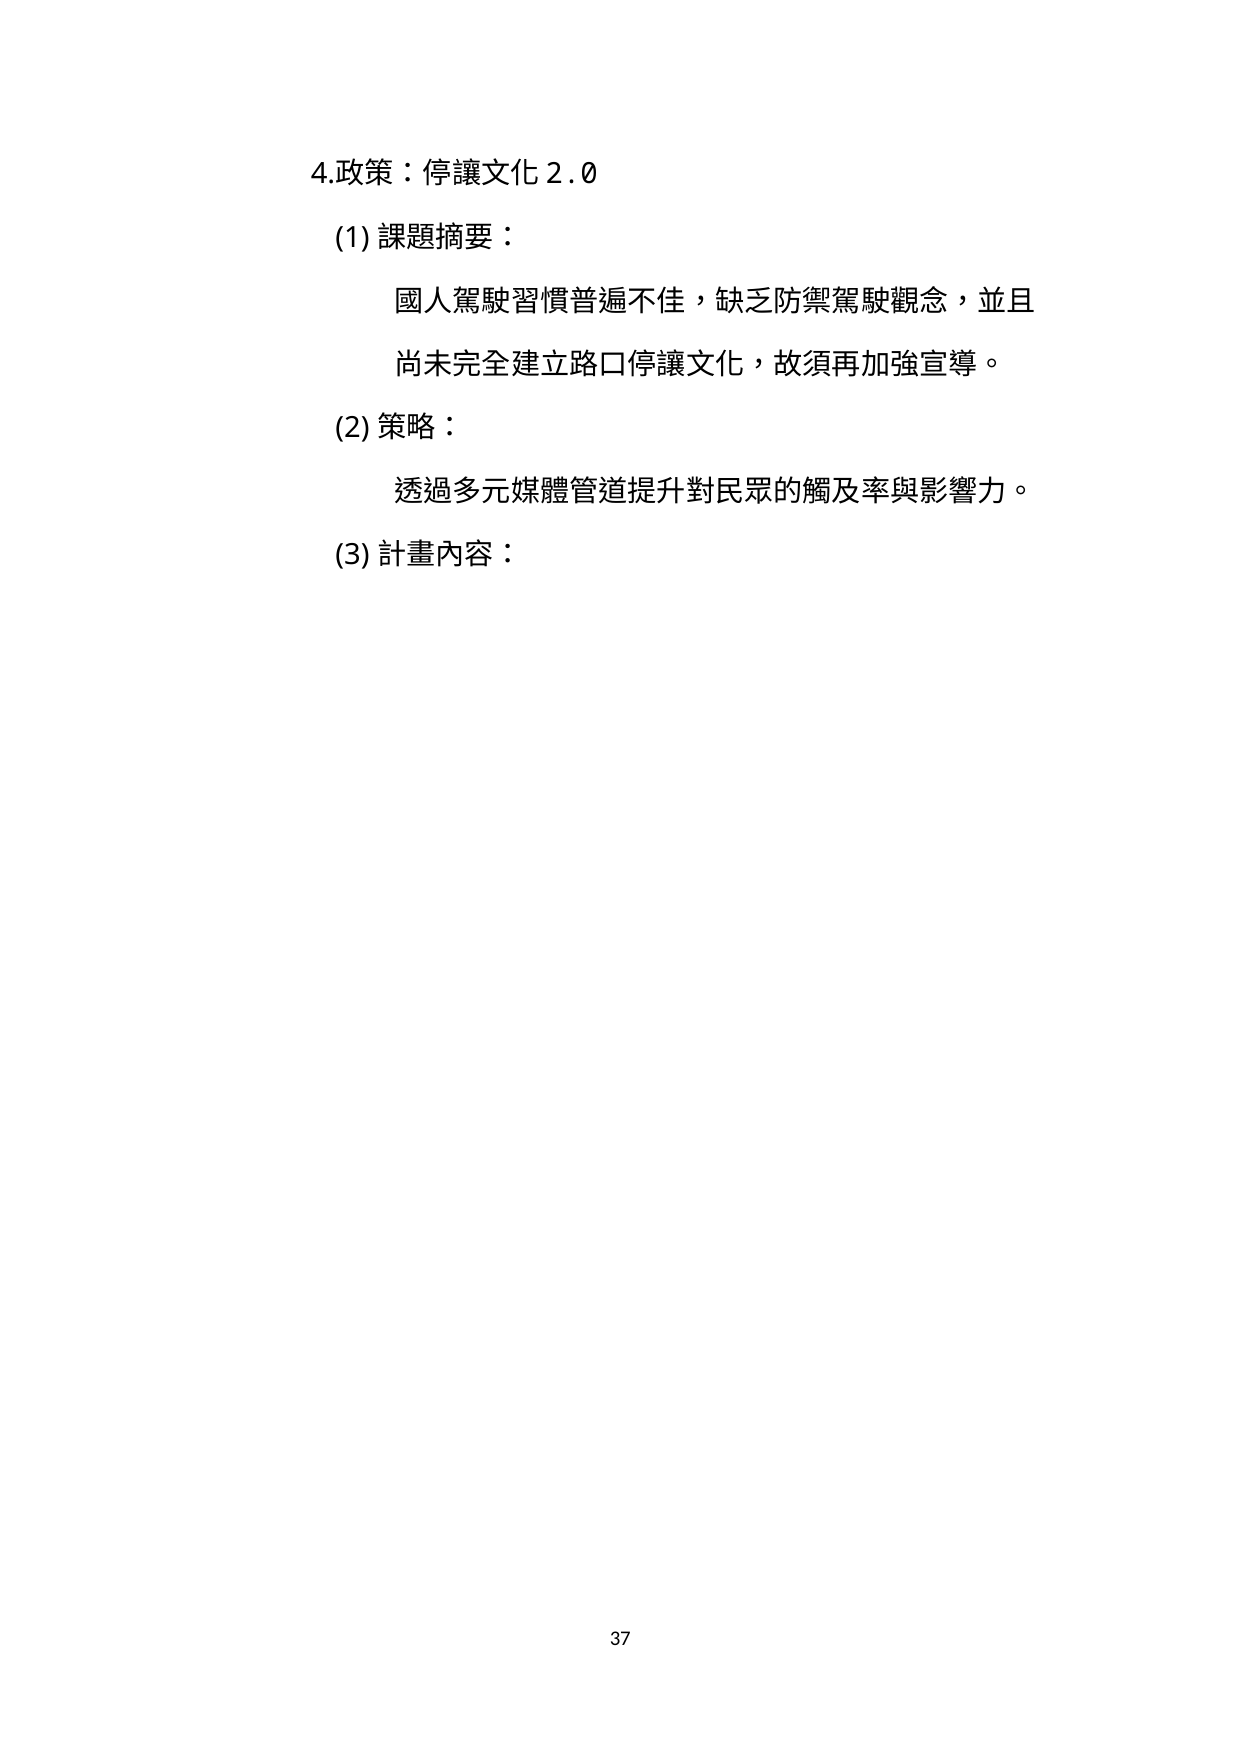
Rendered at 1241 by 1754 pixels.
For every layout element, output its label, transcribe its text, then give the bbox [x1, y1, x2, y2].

list 策略： 透過多元媒體管道提升對民眾的觸及率與影響力。 [335, 404, 1053, 510]
list 政策：停讓文化2.0 [335, 150, 1053, 192]
list 課題摘要： 國人駕駛習慣普遍不佳，缺乏防禦駕駛觀念，並且尚未完全建立路口停讓文化，故須再加強宣導。 [335, 213, 1053, 383]
